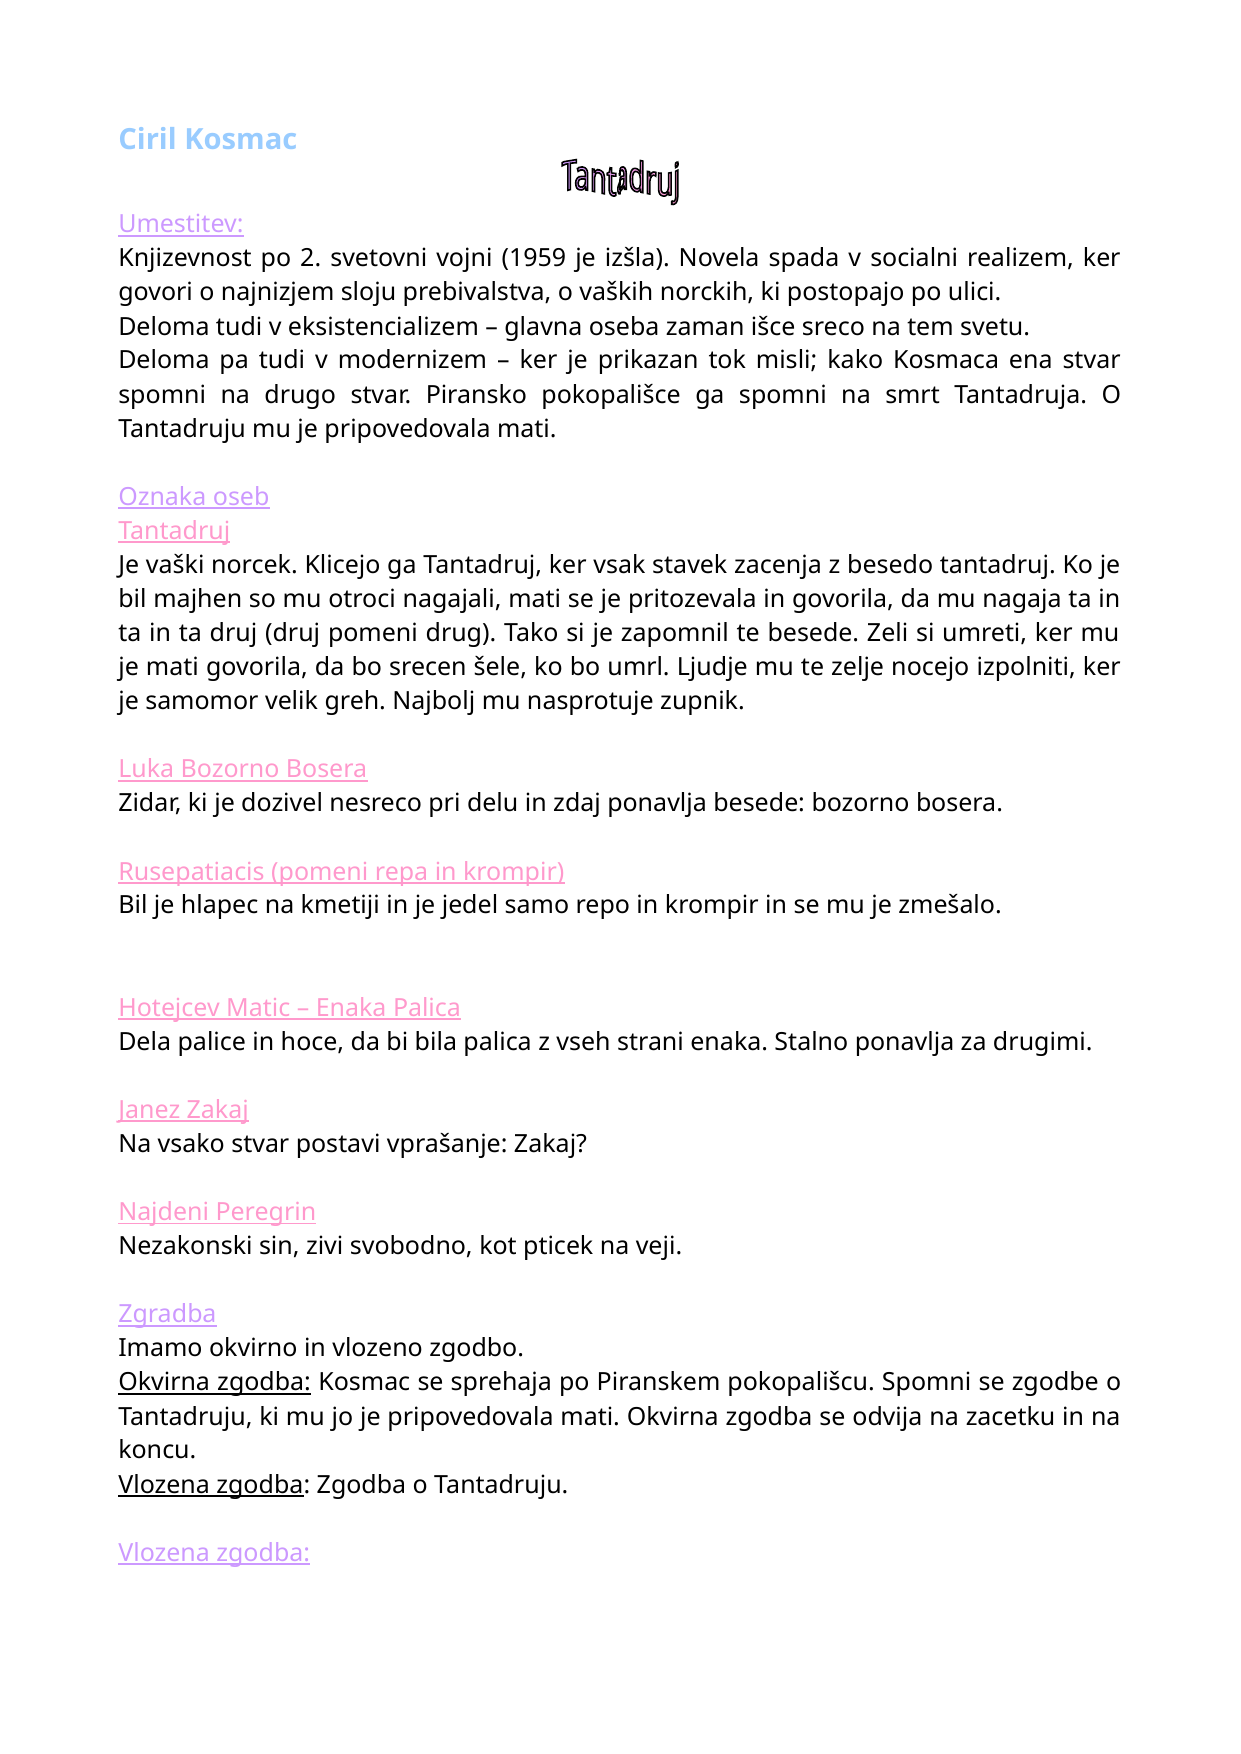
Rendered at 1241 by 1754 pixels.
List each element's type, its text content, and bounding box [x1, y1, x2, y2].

text Dela palice in hoce, da bi bila palica z vseh strani enaka. Stalno ponavlja za drugimi. [118, 1023, 1122, 1057]
text Je vaški norcek. Klicejo ga Tantadruj, ker vsak stavek zacenja z besedo tantadruj. Ko je bil majhen so mu otroci nagajali, mati se je pritozevala in govorila, da mu nagaja ta in ta in ta druj (druj pomeni drug). Tako si je zapomnil te besede. Zeli si umreti, ker mu je mati govorila, da bo srecen šele, ko bo umrl. Ljudje mu te zelje nocejo izpolniti, ker je samomor velik greh. Najbolj mu nasprotuje zupnik. [118, 547, 1122, 717]
text Deloma tudi v eksistencializem – glavna oseba zaman išce sreco na tem svetu. [118, 308, 1122, 342]
text Vlozena zgodba: [118, 1534, 1122, 1568]
text Nezakonski sin, zivi svobodno, kot pticek na veji. [118, 1228, 1122, 1262]
text Zidar, ki je dozivel nesreco pri delu in zdaj ponavlja besede: bozorno bosera. [118, 785, 1122, 819]
text Zgradba [118, 1296, 1122, 1330]
text Na vsako stvar postavi vprašanje: Zakaj? [118, 1126, 1122, 1160]
text Tantadruj [118, 512, 1122, 547]
text Oznaka oseb [118, 478, 1122, 512]
text Hotejcev Matic – Enaka Palica [118, 989, 1122, 1023]
text Umestitev: [118, 206, 1122, 240]
text Najdeni Peregrin [118, 1194, 1122, 1228]
text Janez Zakaj [118, 1092, 1122, 1126]
text Ciril Kosmac [118, 118, 1122, 158]
text Vlozena zgodba: Zgodba o Tantadruju. [118, 1466, 1122, 1500]
text Imamo okvirno in vlozeno zgodbo. [118, 1330, 1122, 1364]
text Deloma pa tudi v modernizem – ker je prikazan tok misli; kako Kosmaca ena stvar spomni na drugo stvar. Piransko pokopališce ga spomni na smrt Tantadruja. O Tantadruju mu je pripovedovala mati. [118, 342, 1122, 444]
text Knjizevnost po 2. svetovni vojni (1959 je izšla). Novela spada v socialni realizem, ker govori o najnizjem sloju prebivalstva, o vaških norckih, ki postopajo po ulici. [118, 240, 1122, 308]
text Luka Bozorno Bosera [118, 751, 1122, 785]
text Bil je hlapec na kmetiji in je jedel samo repo in krompir in se mu je zmešalo. [118, 887, 1122, 921]
text Okvirna zgodba: Kosmac se sprehaja po Piranskem pokopališcu. Spomni se zgodbe o Tantadruju, ki mu jo je pripovedovala mati. Okvirna zgodba se odvija na zacetku in na koncu. [118, 1364, 1122, 1466]
text Rusepatiacis (pomeni repa in krompir) [118, 853, 1122, 887]
